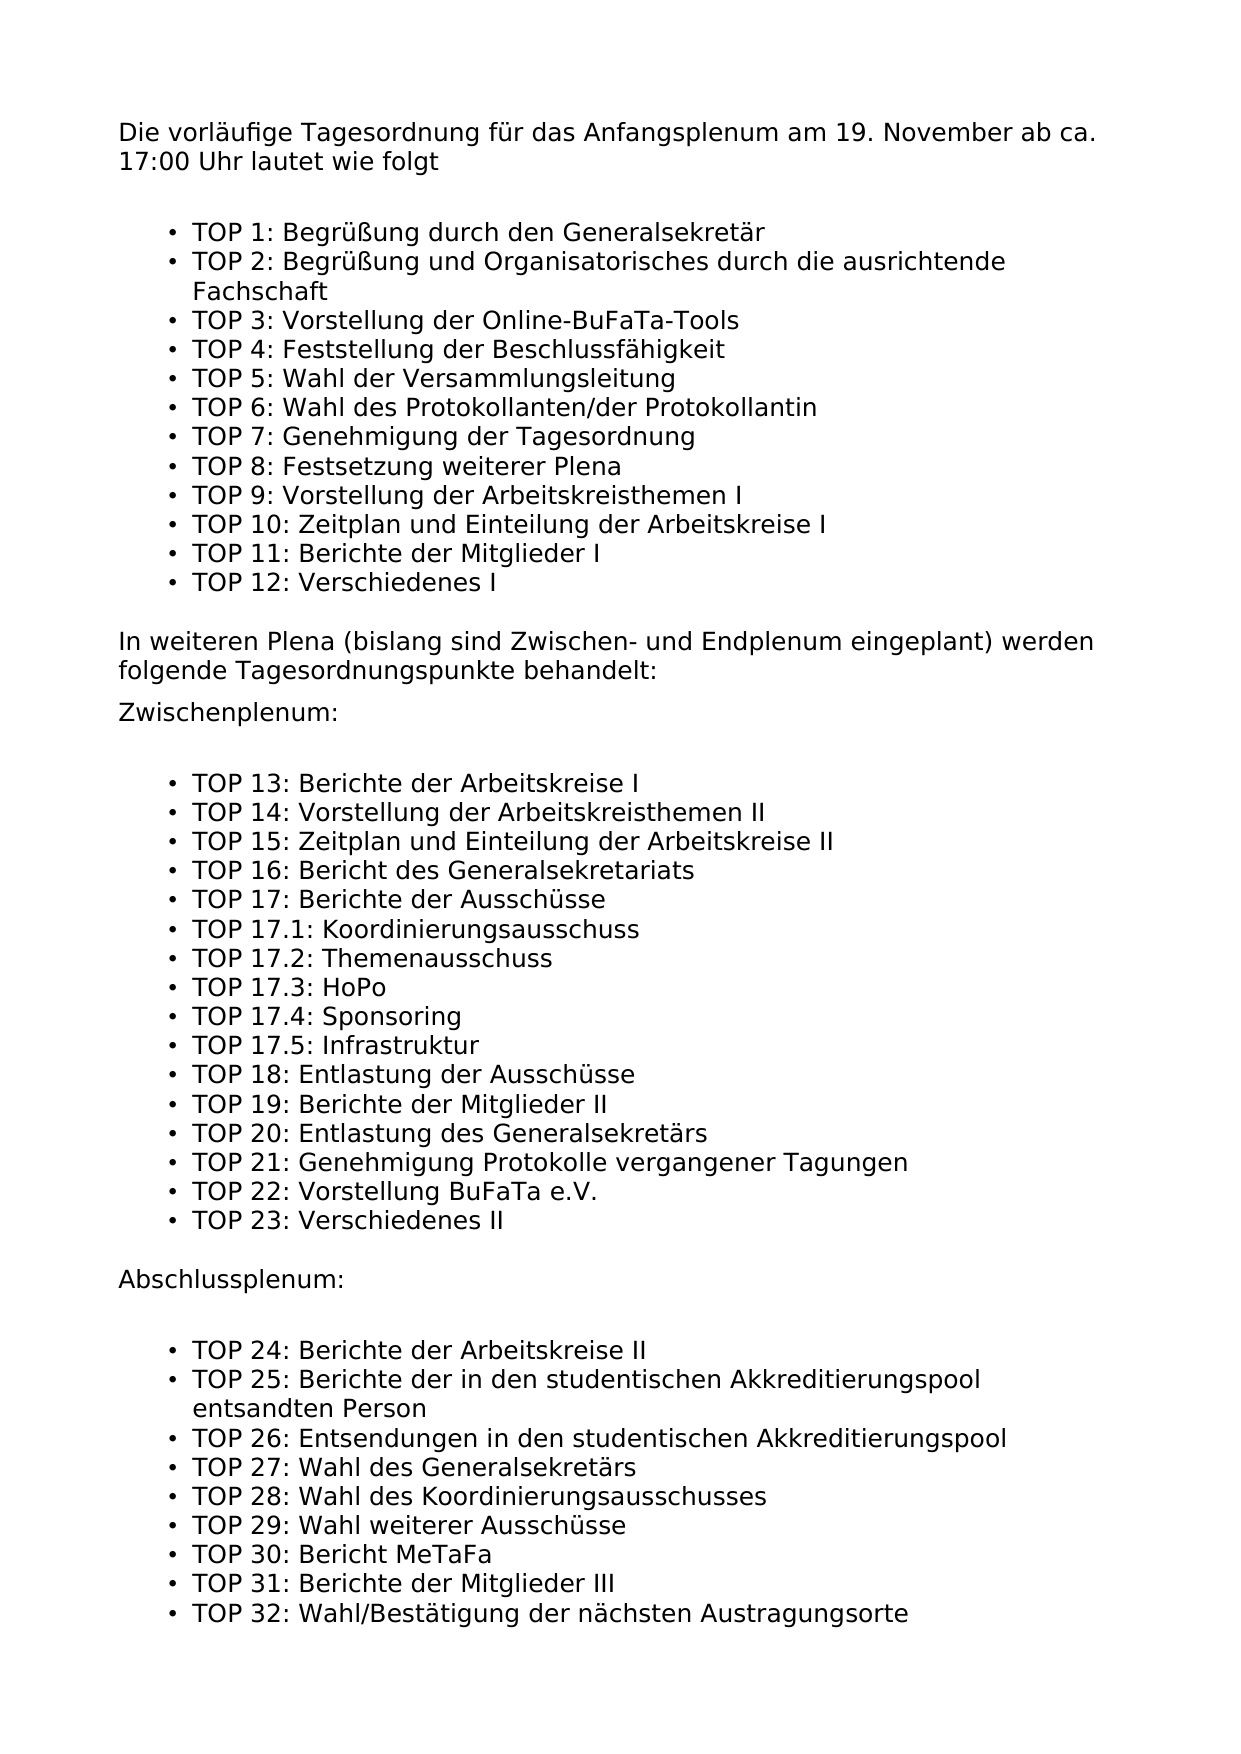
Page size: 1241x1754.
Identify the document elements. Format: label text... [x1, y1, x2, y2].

list TOP 31: Berichte der Mitglieder III [177, 1570, 1122, 1599]
text Die vorläufige Tagesordnung für das Anfangsplenum am 19. November ab ca. 17:00 Uhr lautet wie folgt [118, 118, 1122, 176]
list TOP 27: Wahl des Generalsekretärs [177, 1453, 1122, 1482]
list TOP 17.4: Sponsoring [177, 1002, 1122, 1032]
list TOP 18: Entlastung der Ausschüsse [177, 1061, 1122, 1090]
list TOP 11: Berichte der Mitglieder I [177, 539, 1122, 568]
list TOP 10: Zeitplan und Einteilung der Arbeitskreise I [177, 510, 1122, 539]
list TOP 3: Vorstellung der Online-BuFaTa-Tools [177, 306, 1122, 335]
list TOP 14: Vorstellung der Arbeitskreisthemen II [177, 798, 1122, 827]
list TOP 5: Wahl der Versammlungsleitung [177, 364, 1122, 393]
list TOP 19: Berichte der Mitglieder II [177, 1090, 1122, 1119]
list TOP 17.3: HoPo [177, 973, 1122, 1002]
list TOP 20: Entlastung des Generalsekretärs [177, 1119, 1122, 1148]
list TOP 4: Feststellung der Beschlussfähigkeit [177, 335, 1122, 364]
list TOP 25: Berichte der in den studentischen Akkreditierungspool entsandten Person [177, 1366, 1122, 1424]
list TOP 24: Berichte der Arbeitskreise II [177, 1336, 1122, 1366]
list TOP 22: Vorstellung BuFaTa e.V. [177, 1177, 1122, 1207]
list TOP 21: Genehmigung Protokolle vergangener Tagungen [177, 1148, 1122, 1177]
list TOP 23: Verschiedenes II [177, 1207, 1122, 1236]
list TOP 13: Berichte der Arbeitskreise I [177, 769, 1122, 798]
list TOP 30: Bericht MeTaFa [177, 1541, 1122, 1570]
list TOP 28: Wahl des Koordinierungsausschusses [177, 1482, 1122, 1511]
list TOP 17.2: Themenausschuss [177, 944, 1122, 973]
list TOP 8: Festsetzung weiterer Plena [177, 452, 1122, 481]
list TOP 1: Begrüßung durch den Generalsekretär [177, 218, 1122, 248]
list TOP 7: Genehmigung der Tagesordnung [177, 423, 1122, 452]
list TOP 6: Wahl des Protokollanten/der Protokollantin [177, 393, 1122, 423]
list TOP 15: Zeitplan und Einteilung der Arbeitskreise II [177, 827, 1122, 857]
list TOP 26: Entsendungen in den studentischen Akkreditierungspool [177, 1424, 1122, 1453]
list TOP 16: Bericht des Generalsekretariats [177, 857, 1122, 886]
list TOP 17.1: Koordinierungsausschuss [177, 915, 1122, 944]
list TOP 12: Verschiedenes I [177, 568, 1122, 598]
text Zwischenplenum: [118, 698, 1122, 727]
list TOP 17: Berichte der Ausschüsse [177, 886, 1122, 915]
list TOP 17.5: Infrastruktur [177, 1032, 1122, 1061]
list TOP 9: Vorstellung der Arbeitskreisthemen I [177, 481, 1122, 510]
list TOP 29: Wahl weiterer Ausschüsse [177, 1511, 1122, 1541]
text Abschlussplenum: [118, 1265, 1122, 1294]
list TOP 32: Wahl/Bestätigung der nächsten Austragungsorte [177, 1599, 1122, 1628]
list TOP 2: Begrüßung und Organisatorisches durch die ausrichtende Fachschaft [177, 248, 1122, 306]
text In weiteren Plena (bislang sind Zwischen- und Endplenum eingeplant) werden folgende Tagesordnungspunkte behandelt: [118, 627, 1122, 685]
